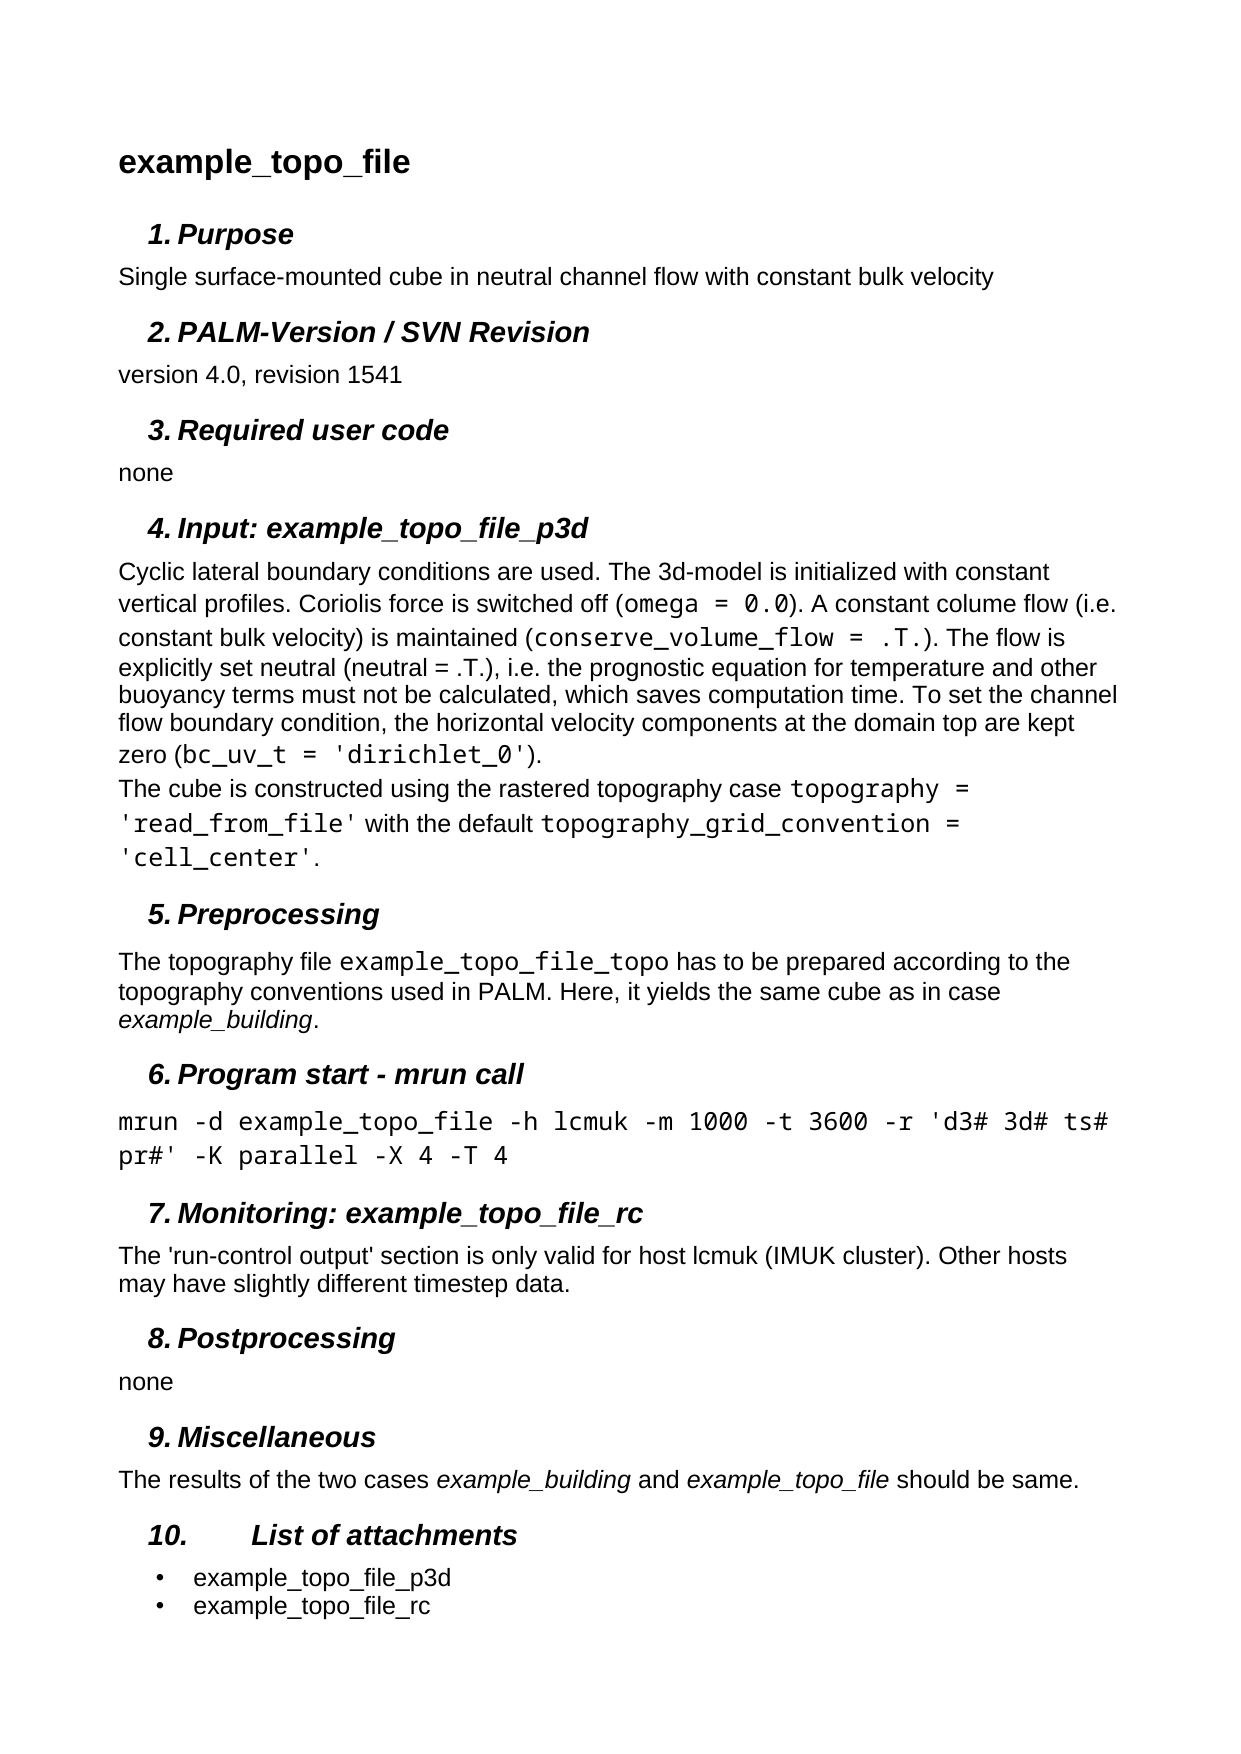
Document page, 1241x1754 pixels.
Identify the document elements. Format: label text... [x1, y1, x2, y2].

text none [118, 459, 1122, 487]
list example_topo_file_rc [156, 1592, 1122, 1620]
subtitle Input: example_topo_file_p3d [148, 512, 1122, 545]
text The topography file example_topo_file_topo has to be prepared according to the topography conventions used in PALM. Here, it yields the same cube as in case example_building. [118, 943, 1122, 1033]
text The cube is constructed using the rastered topography case topography = 'read_from_file' with the default topography_grid_convention = 'cell_center'. [118, 771, 1122, 873]
subtitle Miscellaneous [148, 1421, 1122, 1453]
subtitle example_topo_file [118, 143, 1122, 181]
text mrun -d example_topo_file -h lcmuk -m 1000 -t 3600 -r 'd3# 3d# ts# pr#' -K parallel -X 4 -T 4 [118, 1103, 1122, 1172]
text Cyclic lateral boundary conditions are used. The 3d-model is initialized with constant vertical profiles. Coriolis force is switched off (omega = 0.0). A constant colume flow (i.e. constant bulk velocity) is maintained (conserve_volume_flow = .T.). The flow is explicitly set neutral (neutral = .T.), i.e. the prognostic equation for temperature and other buoyancy terms must not be calculated, which saves computation time. To set the channel flow boundary condition, the horizontal velocity components at the domain top are kept zero (bc_uv_t = 'dirichlet_0'). [118, 557, 1122, 771]
text The results of the two cases example_building and example_topo_file should be same. [118, 1466, 1122, 1493]
subtitle Postprocessing [148, 1322, 1122, 1355]
text The 'run-control output' section is only valid for host lcmuk (IMUK cluster). Other hosts may have slightly different timestep data. [118, 1242, 1122, 1297]
text version 4.0, revision 1541 [118, 361, 1122, 389]
subtitle PALM-Version / SVN Revision [148, 316, 1122, 349]
subtitle List of attachments [148, 1518, 1122, 1551]
subtitle Required user code [148, 414, 1122, 447]
subtitle Program start - mrun call [148, 1058, 1122, 1091]
text Single surface-mounted cube in neutral channel flow with constant bulk velocity [118, 263, 1122, 291]
subtitle Preprocessing [148, 898, 1122, 931]
subtitle Purpose [148, 218, 1122, 251]
text none [118, 1368, 1122, 1396]
list example_topo_file_p3d [156, 1564, 1122, 1592]
subtitle Monitoring: example_topo_file_rc [148, 1197, 1122, 1229]
